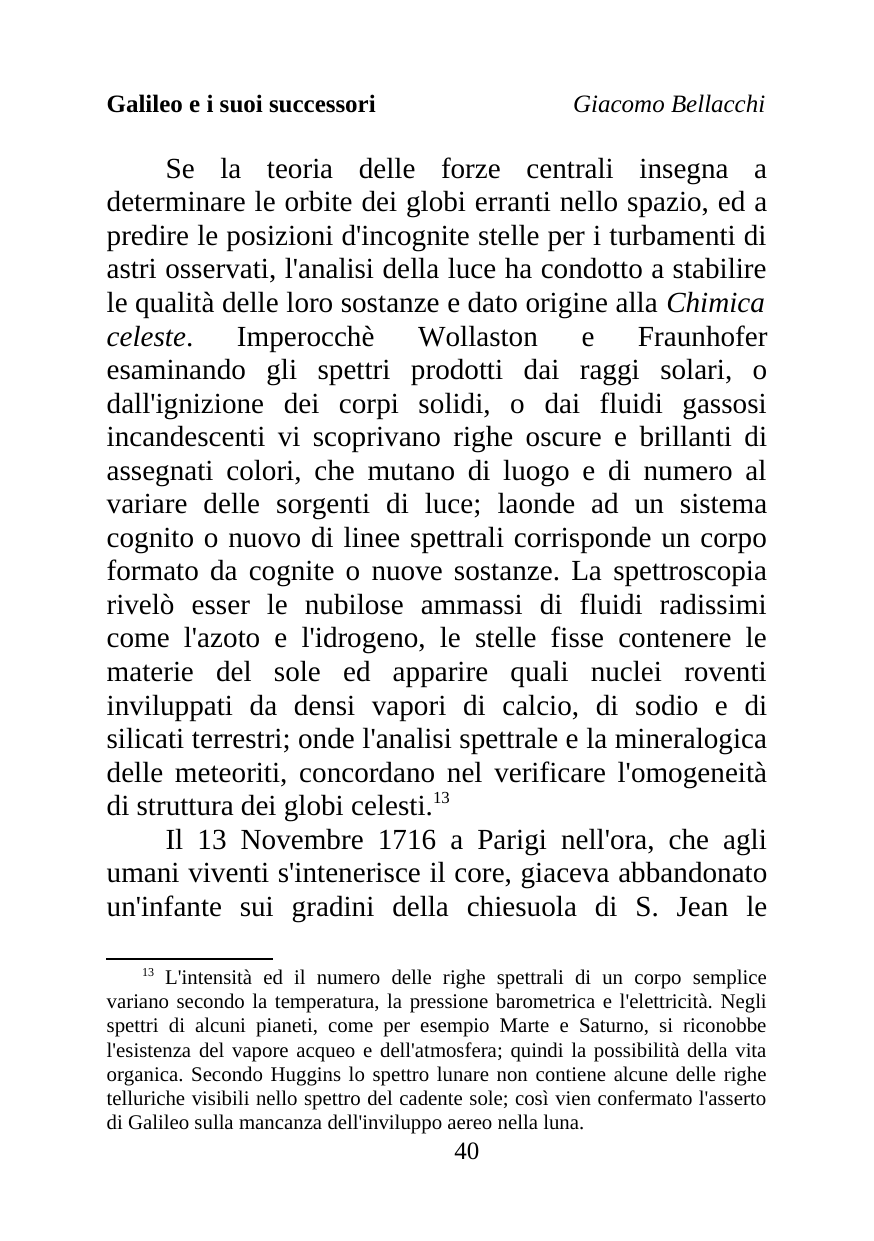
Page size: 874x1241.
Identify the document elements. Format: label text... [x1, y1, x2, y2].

text Se la teoria delle forze centrali insegna a determinare le orbite dei globi erranti nello spazio, ed a predire le posizioni d'incognite stelle per i turbamenti di astri osservati, l'analisi della luce ha condotto a stabilire le qualità delle loro sostanze e dato origine alla Chimica celeste. Imperocchè Wollaston e Fraunhofer esaminando gli spettri prodotti dai raggi solari, o dall'ignizione dei corpi solidi, o dai fluidi gassosi incandescenti vi scoprivano righe oscure e brillanti di assegnati colori, che mutano di luogo e di numero al variare delle sorgenti di luce; laonde ad un sistema cognito o nuovo di linee spettrali corrisponde un corpo formato da cognite o nuove sostanze. La spettroscopia rivelò esser le nubilose ammassi di fluidi radissimi come l'azoto e l'idrogeno, le stelle fisse contenere le materie del sole ed apparire quali nuclei roventi inviluppati da densi vapori di calcio, di sodio e di silicati terrestri; onde l'analisi spettrale e la mineralogica delle meteoriti, concordano nel verificare l'omogeneità di struttura dei globi celesti. [106, 151, 768, 822]
text Il 13 Novembre 1716 a Parigi nell'ora, che agli umani viventi s'intenerisce il core, giaceva abbandonato un'infante sui gradini della chiesuola di S. Jean le [106, 822, 768, 922]
text L'intensità ed il numero delle righe spettrali di un corpo semplice variano secondo la temperatura, la pressione barometrica e l'elettricità. Negli spettri di alcuni pianeti, come per esempio Marte e Saturno, si riconobbe l'esistenza del vapore acqueo e dell'atmosfera; quindi la possibilità della vita organica. Secondo Huggins lo spettro lunare non contiene alcune delle righe telluriche visibili nello spettro del cadente sole; così vien confermato l'asserto di Galileo sulla mancanza dell'inviluppo aereo nella luna. [106, 965, 768, 1134]
